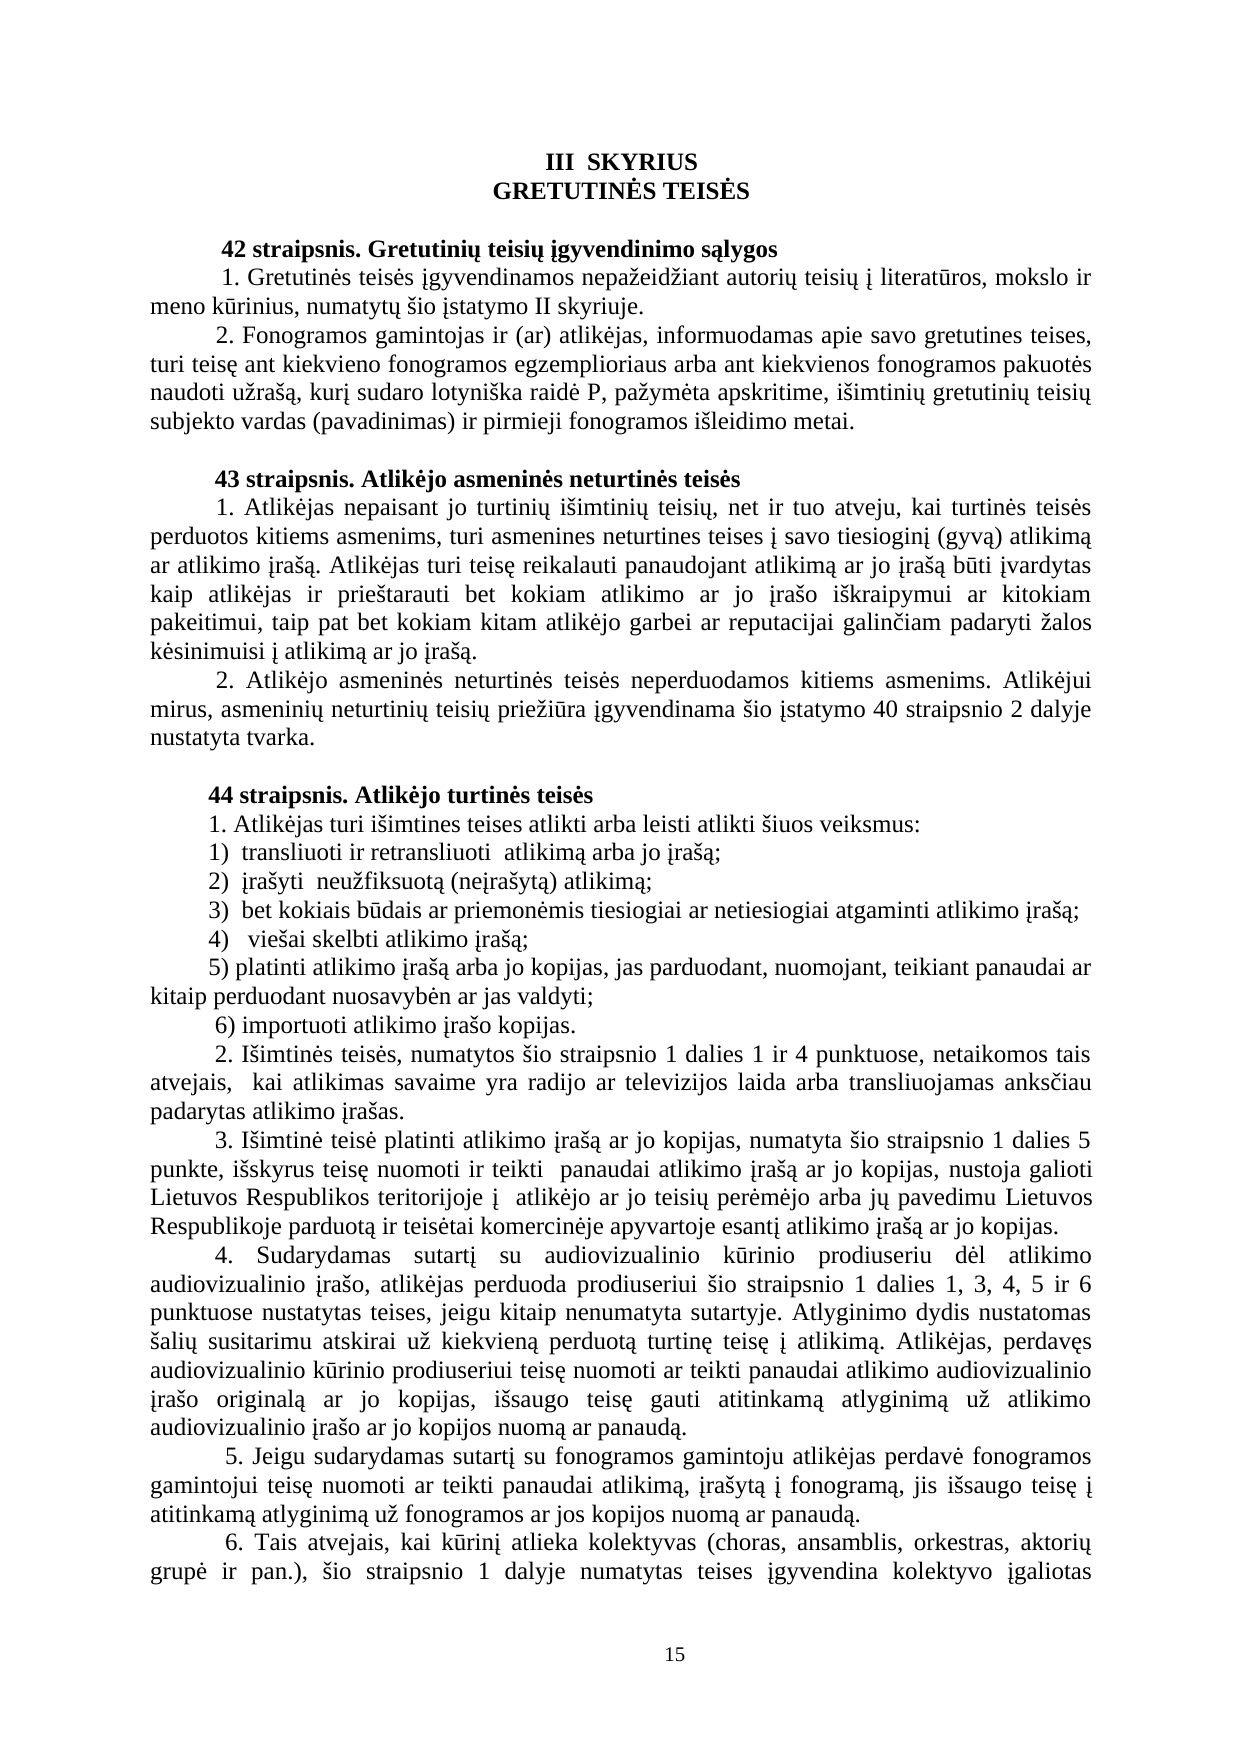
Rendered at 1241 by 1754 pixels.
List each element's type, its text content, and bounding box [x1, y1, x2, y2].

text 1. Atlikėjas turi išimtines teises atlikti arba leisti atlikti šiuos veiksmus: [150, 809, 1093, 837]
text 4) viešai skelbti atlikimo įrašą; [150, 924, 1093, 952]
text 2) įrašyti neužfiksuotą (neįrašytą) atlikimą; [150, 866, 1093, 895]
text 2. Atlikėjo asmeninės neturtinės teisės neperduodamos kitiems asmenims. Atlikėjui mirus, asmeninių neturtinių teisių priežiūra įgyvendinama šio įstatymo 40 straipsnio 2 dalyje nustatyta tvarka. [150, 665, 1093, 751]
text 4. Sudarydamas sutartį su audiovizualinio kūrinio prodiuseriu dėl atlikimo audiovizualinio įrašo, atlikėjas perduoda prodiuseriui šio straipsnio 1 dalies 1, 3, 4, 5 ir 6 punktuose nustatytas teises, jeigu kitaip nenumatyta sutartyje. Atlyginimo dydis nustatomas šalių susitarimu atskirai už kiekvieną perduotą turtinę teisę į atlikimą. Atlikėjas, perdavęs audiovizualinio kūrinio prodiuseriui teisę nuomoti ar teikti panaudai atlikimo audiovizualinio įrašo originalą ar jo kopijas, išsaugo teisę gauti atitinkamą atlyginimą už atlikimo audiovizualinio įrašo ar jo kopijos nuomą ar panaudą. [150, 1240, 1093, 1441]
text 6. Tais atvejais, kai kūrinį atlieka kolektyvas (choras, ansamblis, orkestras, aktorių grupė ir pan.), šio straipsnio 1 dalyje numatytas teises įgyvendina kolektyvo įgaliotas [150, 1527, 1093, 1585]
text 2. Išimtinės teisės, numatytos šio straipsnio 1 dalies 1 ir 4 punktuose, netaikomos tais atvejais, kai atlikimas savaime yra radijo ar televizijos laida arba transliuojamas anksčiau padarytas atlikimo įrašas. [150, 1039, 1093, 1125]
text 5) platinti atlikimo įrašą arba jo kopijas, jas parduodant, nuomojant, teikiant panaudai ar kitaip perduodant nuosavybėn ar jas valdyti; [150, 952, 1093, 1010]
text GRETUTINĖS TEISĖS [150, 176, 1093, 205]
text 5. Jeigu sudarydamas sutartį su fonogramos gamintoju atlikėjas perdavė fonogramos gamintojui teisę nuomoti ar teikti panaudai atlikimą, įrašytą į fonogramą, jis išsaugo teisę į atitinkamą atlyginimą už fonogramos ar jos kopijos nuomą ar panaudą. [150, 1441, 1093, 1527]
text 1. Atlikėjas nepaisant jo turtinių išimtinių teisių, net ir tuo atveju, kai turtinės teisės perduotos kitiems asmenims, turi asmenines neturtines teises į savo tiesioginį (gyvą) atlikimą ar atlikimo įrašą. Atlikėjas turi teisę reikalauti panaudojant atlikimą ar jo įrašą būti įvardytas kaip atlikėjas ir prieštarauti bet kokiam atlikimo ar jo įrašo iškraipymui ar kitokiam pakeitimui, taip pat bet kokiam kitam atlikėjo garbei ar reputacijai galinčiam padaryti žalos kėsinimuisi į atlikimą ar jo įrašą. [150, 492, 1093, 665]
text 1. Gretutinės teisės įgyvendinamos nepažeidžiant autorių teisių į literatūros, mokslo ir meno kūrinius, numatytų šio įstatymo II skyriuje. [150, 262, 1093, 320]
text 3) bet kokiais būdais ar priemonėmis tiesiogiai ar netiesiogiai atgaminti atlikimo įrašą; [150, 895, 1093, 924]
text 43 straipsnis. Atlikėjo asmeninės neturtinės teisės [150, 464, 1093, 492]
text 3. Išimtinė teisė platinti atlikimo įrašą ar jo kopijas, numatyta šio straipsnio 1 dalies 5 punkte, išskyrus teisę nuomoti ir teikti panaudai atlikimo įrašą ar jo kopijas, nustoja galioti Lietuvos Respublikos teritorijoje į atlikėjo ar jo teisių perėmėjo arba jų pavedimu Lietuvos Respublikoje parduotą ir teisėtai komercinėje apyvartoje esantį atlikimo įrašą ar jo kopijas. [150, 1125, 1093, 1240]
text 44 straipsnis. Atlikėjo turtinės teisės [150, 780, 1093, 809]
text 2. Fonogramos gamintojas ir (ar) atlikėjas, informuodamas apie savo gretutines teises, turi teisę ant kiekvieno fonogramos egzemplioriaus arba ant kiekvienos fonogramos pakuotės naudoti užrašą, kurį sudaro lotyniška raidė P, pažymėta apskritime, išimtinių gretutinių teisių subjekto vardas (pavadinimas) ir pirmieji fonogramos išleidimo metai. [150, 320, 1093, 435]
text 6) importuoti atlikimo įrašo kopijas. [150, 1010, 1093, 1039]
text III SKYRIUS [150, 147, 1093, 176]
text 1) transliuoti ir retransliuoti atlikimą arba jo įrašą; [150, 837, 1093, 866]
text 42 straipsnis. Gretutinių teisių įgyvendinimo sąlygos [150, 234, 1093, 262]
